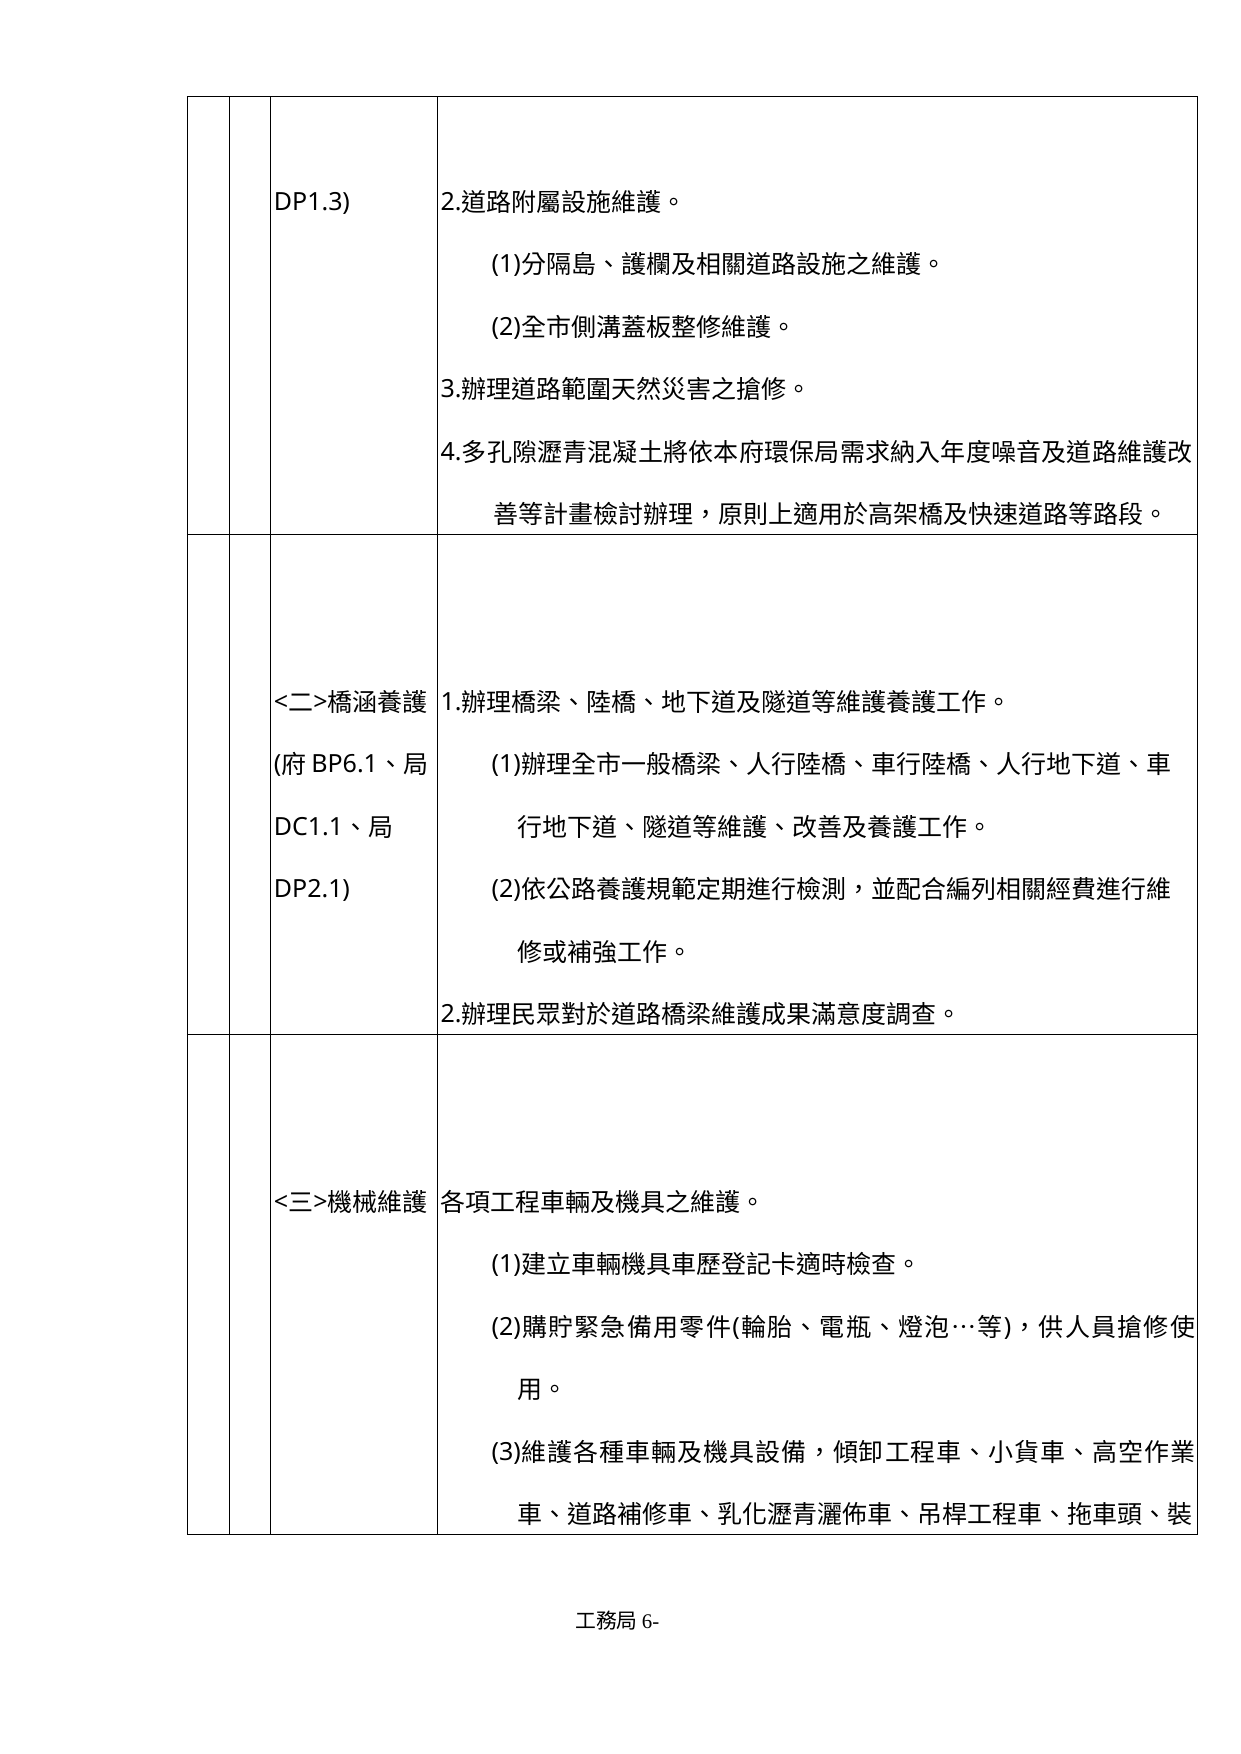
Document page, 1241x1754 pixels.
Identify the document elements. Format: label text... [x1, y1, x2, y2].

table_cell <二>橋涵養護(府BP6.1、局DC1.1、局DP2.1) [271, 535, 437, 1034]
table_cell [188, 1035, 229, 1534]
table_cell [230, 535, 270, 1034]
table_cell [188, 535, 229, 1034]
table_cell 1.辦理橋梁、陸橋、地下道及隧道等維護養護工作。 (1)辦理全市一般橋梁、人行陸橋、車行陸橋、人行地下道、車行地下道、隧道等維護、改善及養護工作。 (2)依公路養護規範定期進行檢測，並配合編列相關經費進行維修或補強工作。 2.辦理民眾對於道路橋梁維護成果滿意度調查。 [438, 535, 1197, 1034]
table_cell DP1.3) [271, 97, 437, 534]
table_cell 2.道路附屬設施維護。 (1)分隔島、護欄及相關道路設施之維護。 (2)全市側溝蓋板整修維護。 3.辦理道路範圍天然災害之搶修。 4.多孔隙瀝青混凝土將依本府環保局需求納入年度噪音及道路維護改善等計畫檢討辦理，原則上適用於高架橋及快速道路等路段。 [438, 97, 1197, 534]
table_cell [230, 97, 270, 534]
table_cell [188, 97, 229, 534]
table_cell 各項工程車輛及機具之維護。 (1)建立車輛機具車歷登記卡適時檢查。 (2)購貯緊急備用零件(輪胎、電瓶、燈泡…等)，供人員搶修使用。 (3)維護各種車輛及機具設備，傾卸工程車、小貨車、高空作業車、道路補修車、乳化瀝青灑佈車、吊桿工程車、拖車頭、裝 [438, 1035, 1197, 1534]
table_cell <三>機械維護 [271, 1035, 437, 1534]
table_cell [230, 1035, 270, 1534]
